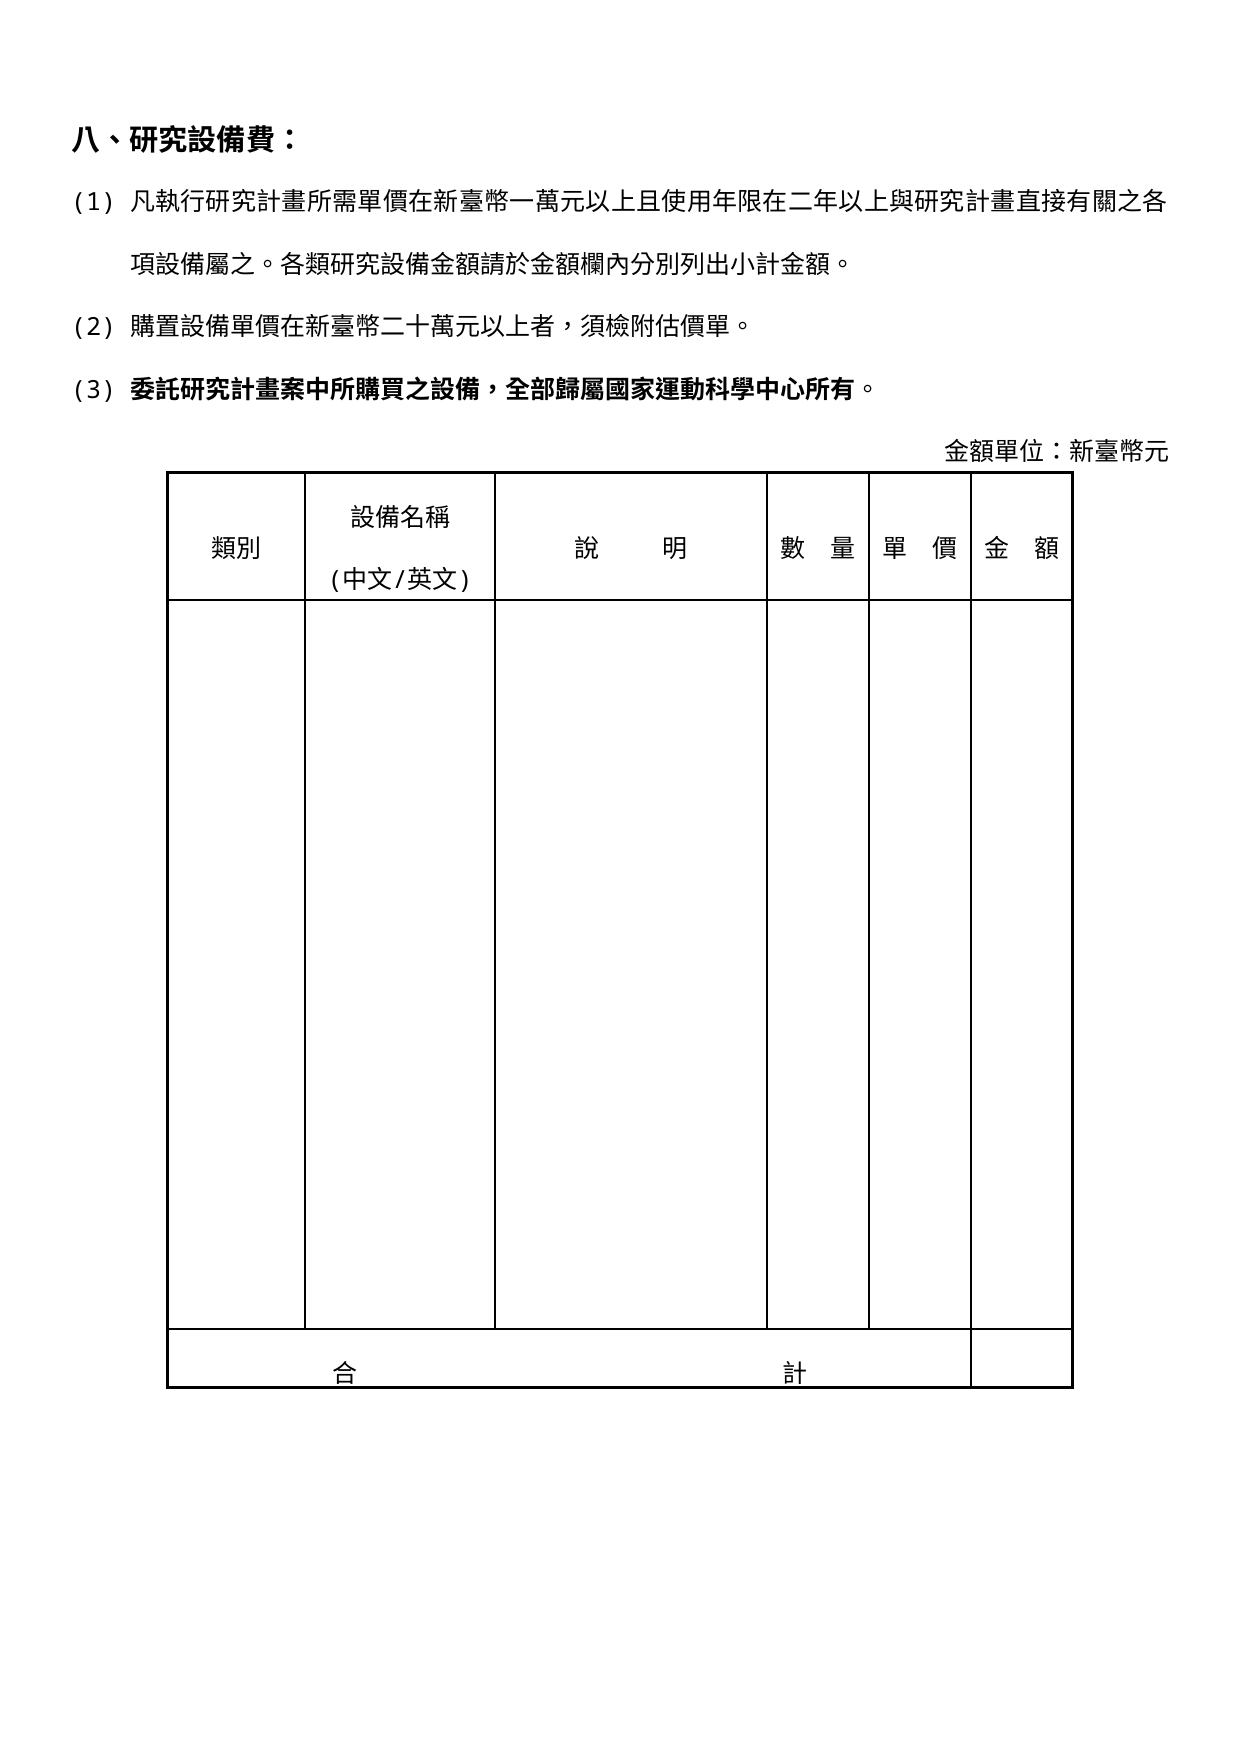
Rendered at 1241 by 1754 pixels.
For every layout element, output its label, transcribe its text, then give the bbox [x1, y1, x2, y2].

table_header 金 額 [972, 474, 1071, 599]
table_cell [972, 601, 1071, 1328]
table_header 單 價 [870, 474, 970, 599]
table_cell [169, 601, 304, 1328]
table_header 設備名稱 (中文/英文) [306, 474, 494, 599]
text 金額單位：新臺幣元 [130, 408, 1169, 471]
text 八、研究設備費： [71, 96, 1169, 158]
list 委託研究計畫案中所購買之設備，全部歸屬國家運動科學中心所有。 [71, 346, 1169, 408]
table_header 數 量 [768, 474, 868, 599]
table_header 類別 [169, 474, 304, 599]
table_cell [306, 601, 494, 1328]
table_cell 合 計 [169, 1330, 970, 1386]
list 凡執行研究計畫所需單價在新臺幣一萬元以上且使用年限在二年以上與研究計畫直接有關之各項設備屬之。各類研究設備金額請於金額欄內分別列出小計金額。 [71, 158, 1169, 283]
table_cell [496, 601, 766, 1328]
table_cell [768, 601, 868, 1328]
table_header 說 明 [496, 474, 766, 599]
table_cell [972, 1330, 1071, 1386]
list 購置設備單價在新臺幣二十萬元以上者，須檢附估價單。 [71, 283, 1169, 346]
table_cell [870, 601, 970, 1328]
